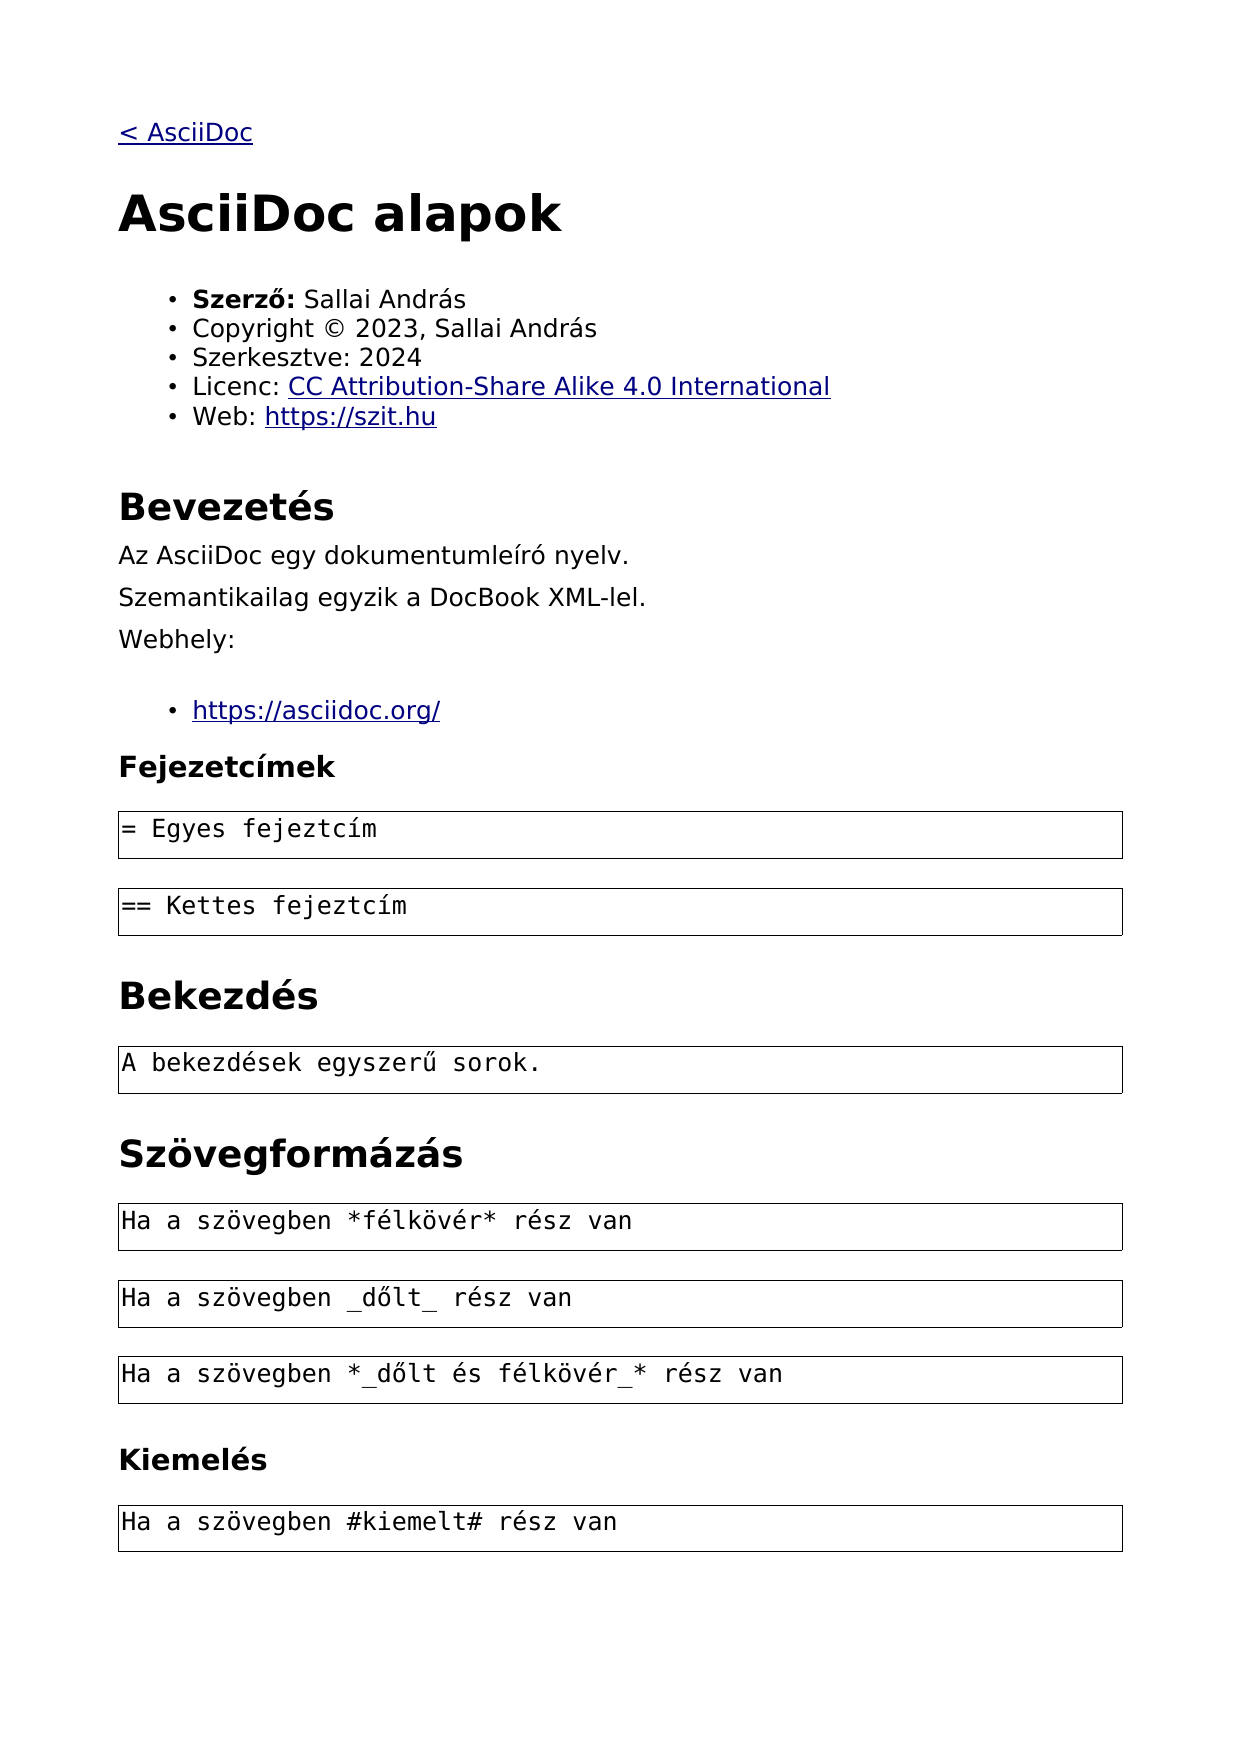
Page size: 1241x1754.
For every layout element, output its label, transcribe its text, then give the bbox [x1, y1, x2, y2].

list https://asciidoc.org/ [177, 696, 1122, 725]
text Szemantikailag egyzik a DocBook XML-lel. [118, 583, 1122, 612]
table_header == Kettes fejeztcím [119, 889, 1122, 935]
list Licenc: CC Attribution-Share Alike 4.0 International [177, 372, 1122, 402]
subtitle Fejezetcímek [118, 750, 1122, 784]
table_header Ha a szövegben #kiemelt# rész van [119, 1506, 1122, 1551]
list Web: https://szit.hu [177, 402, 1122, 431]
text Az AsciiDoc egy dokumentumleíró nyelv. [118, 541, 1122, 571]
table_header Ha a szövegben *_dőlt és félkövér_* rész van [119, 1357, 1122, 1403]
text Webhely: [118, 625, 1122, 654]
list Szerző: Sallai András [177, 285, 1122, 314]
subtitle AsciiDoc alapok [118, 185, 1122, 243]
table_header Ha a szövegben _dőlt_ rész van [119, 1281, 1122, 1327]
table_header A bekezdések egyszerű sorok. [119, 1047, 1122, 1092]
table_header = Egyes fejeztcím [119, 812, 1122, 858]
subtitle Szövegformázás [118, 1132, 1122, 1176]
list Copyright © 2023, Sallai András [177, 314, 1122, 343]
subtitle Kiemelés [118, 1443, 1122, 1477]
subtitle Bevezetés [118, 485, 1122, 529]
text < AsciiDoc [118, 118, 1122, 147]
table_header Ha a szövegben *félkövér* rész van [119, 1204, 1122, 1250]
list Szerkesztve: 2024 [177, 343, 1122, 372]
subtitle Bekezdés [118, 975, 1122, 1018]
